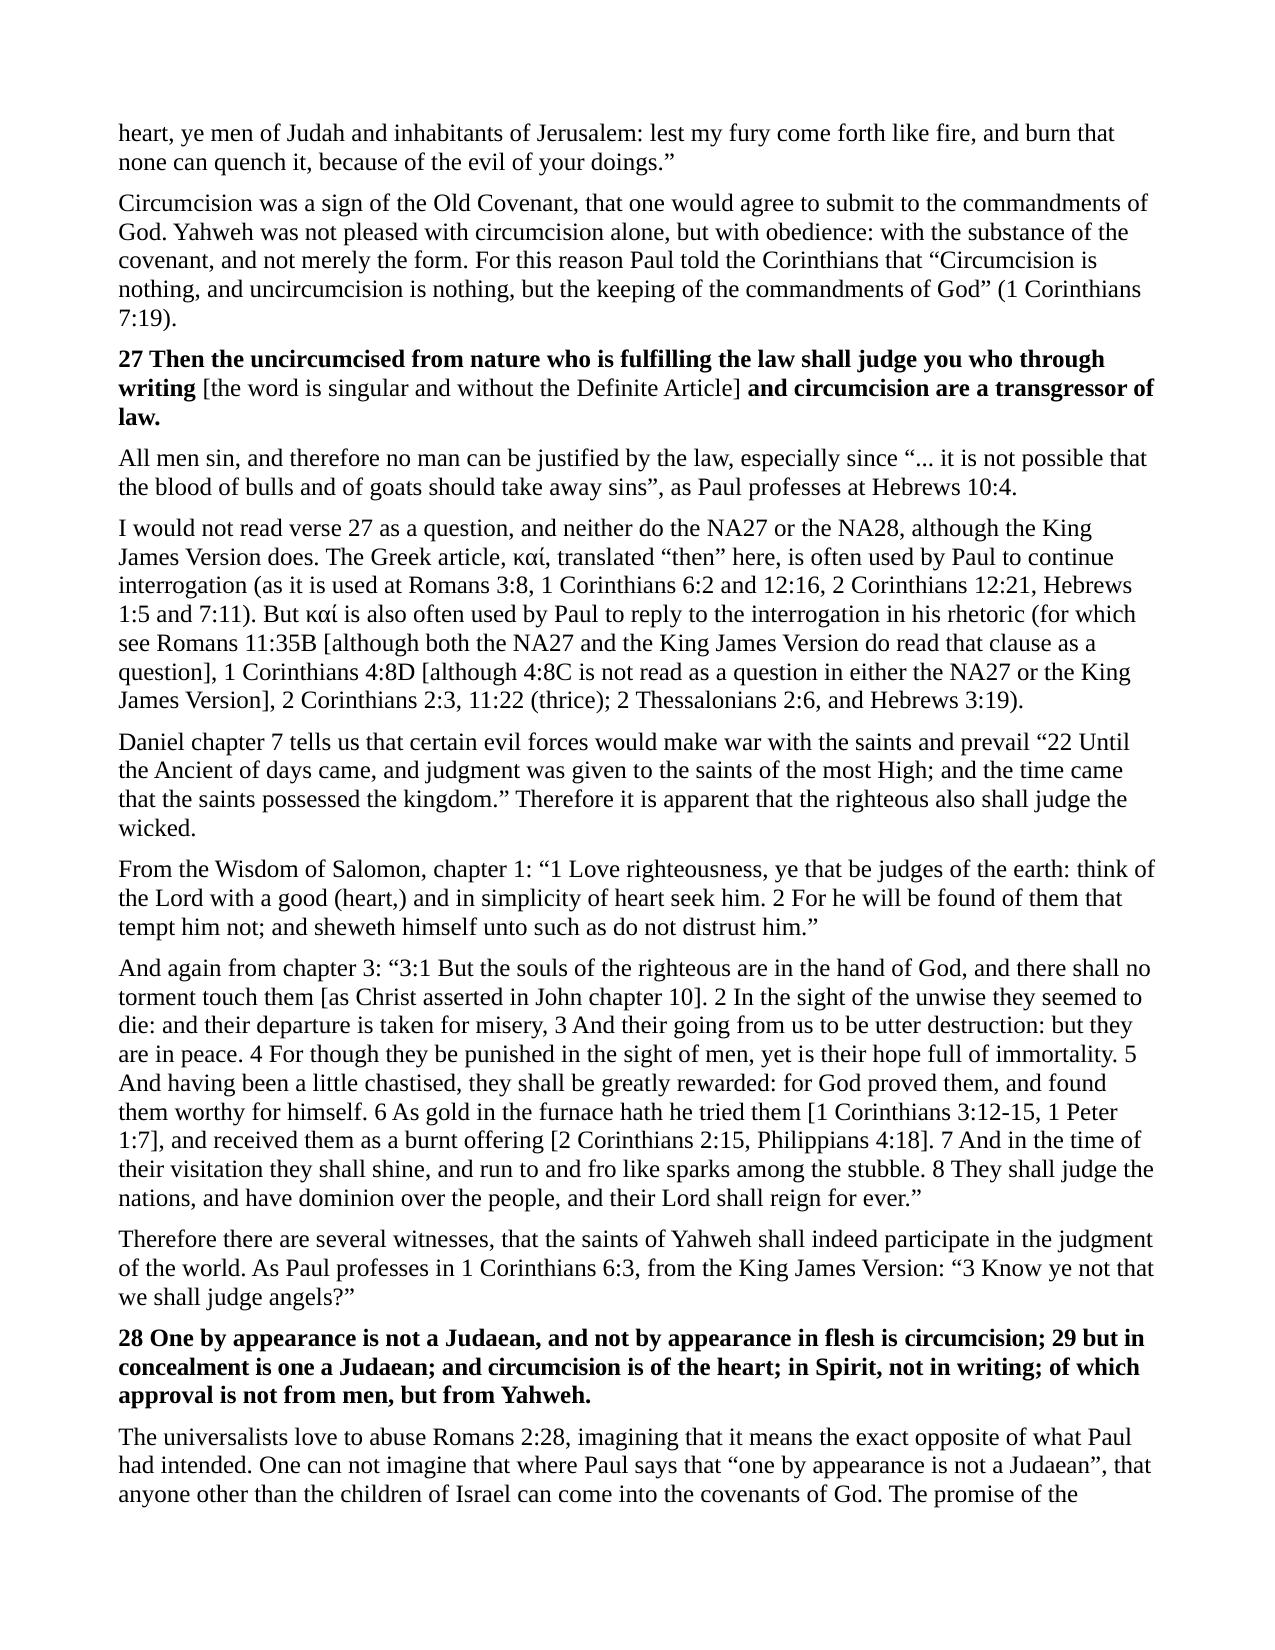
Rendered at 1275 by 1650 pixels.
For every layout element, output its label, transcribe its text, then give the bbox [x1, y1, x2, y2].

text All men sin, and therefore no man can be justified by the law, especially since “... it is not possible that the blood of bulls and of goats should take away sins”, as Paul professes at Hebrews 10:4. [118, 443, 1157, 501]
text Therefore there are several witnesses, that the saints of Yahweh shall indeed participate in the judgment of the world. As Paul professes in 1 Corinthians 6:3, from the King James Version: “3 Know ye not that we shall judge angels?” [118, 1224, 1157, 1311]
text Circumcision was a sign of the Old Covenant, that one would agree to submit to the commandments of God. Yahweh was not pleased with circumcision alone, but with obedience: with the substance of the covenant, and not merely the form. For this reason Paul told the Corinthians that “Circumcision is nothing, and uncircumcision is nothing, but the keeping of the commandments of God” (1 Corinthians 7:19). [118, 188, 1157, 332]
text Daniel chapter 7 tells us that certain evil forces would make war with the saints and prevail “22 Until the Ancient of days came, and judgment was given to the saints of the most High; and the time came that the saints possessed the kingdom.” Therefore it is apparent that the righteous also shall judge the wicked. [118, 727, 1157, 842]
text 28 One by appearance is not a Judaean, and not by appearance in flesh is circumcision; 29 but in concealment is one a Judaean; and circumcision is of the heart; in Spirit, not in writing; of which approval is not from men, but from Yahweh. [118, 1323, 1157, 1409]
text 27 Then the uncircumcised from nature who is fulfilling the law shall judge you who through writing [the word is singular and without the Definite Article] and circumcision are a transgressor of law. [118, 344, 1157, 431]
text heart, ye men of Judah and inhabitants of Jerusalem: lest my fury come forth like fire, and burn that none can quench it, because of the evil of your doings.” [118, 118, 1157, 176]
text And again from chapter 3: “3:1 But the souls of the righteous are in the hand of God, and there shall no torment touch them [as Christ asserted in John chapter 10]. 2 In the sight of the unwise they seemed to die: and their departure is taken for misery, 3 And their going from us to be utter destruction: but they are in peace. 4 For though they be punished in the sight of men, yet is their hope full of immortality. 5 And having been a little chastised, they shall be greatly rewarded: for God proved them, and found them worthy for himself. 6 As gold in the furnace hath he tried them [1 Corinthians 3:12-15, 1 Peter 1:7], and received them as a burnt offering [2 Corinthians 2:15, Philippians 4:18]. 7 And in the time of their visitation they shall shine, and run to and fro like sparks among the stubble. 8 They shall judge the nations, and have dominion over the people, and their Lord shall reign for ever.” [118, 953, 1157, 1212]
text I would not read verse 27 as a question, and neither do the NA27 or the NA28, although the King James Version does. The Greek article, καί, translated “then” here, is often used by Paul to continue interrogation (as it is used at Romans 3:8, 1 Corinthians 6:2 and 12:16, 2 Corinthians 12:21, Hebrews 1:5 and 7:11). But καί is also often used by Paul to reply to the interrogation in his rhetoric (for which see Romans 11:35B [although both the NA27 and the King James Version do read that clause as a question], 1 Corinthians 4:8D [although 4:8C is not read as a question in either the NA27 or the King James Version], 2 Corinthians 2:3, 11:22 (thrice); 2 Thessalonians 2:6, and Hebrews 3:19). [118, 513, 1157, 714]
text From the Wisdom of Salomon, chapter 1: “1 Love righteousness, ye that be judges of the earth: think of the Lord with a good (heart,) and in simplicity of heart seek him. 2 For he will be found of them that tempt him not; and sheweth himself unto such as do not distrust him.” [118, 854, 1157, 941]
text The universalists love to abuse Romans 2:28, imagining that it means the exact opposite of what Paul had intended. One can not imagine that where Paul says that “one by appearance is not a Judaean”, that anyone other than the children of Israel can come into the covenants of God. The promise of the [118, 1422, 1157, 1508]
